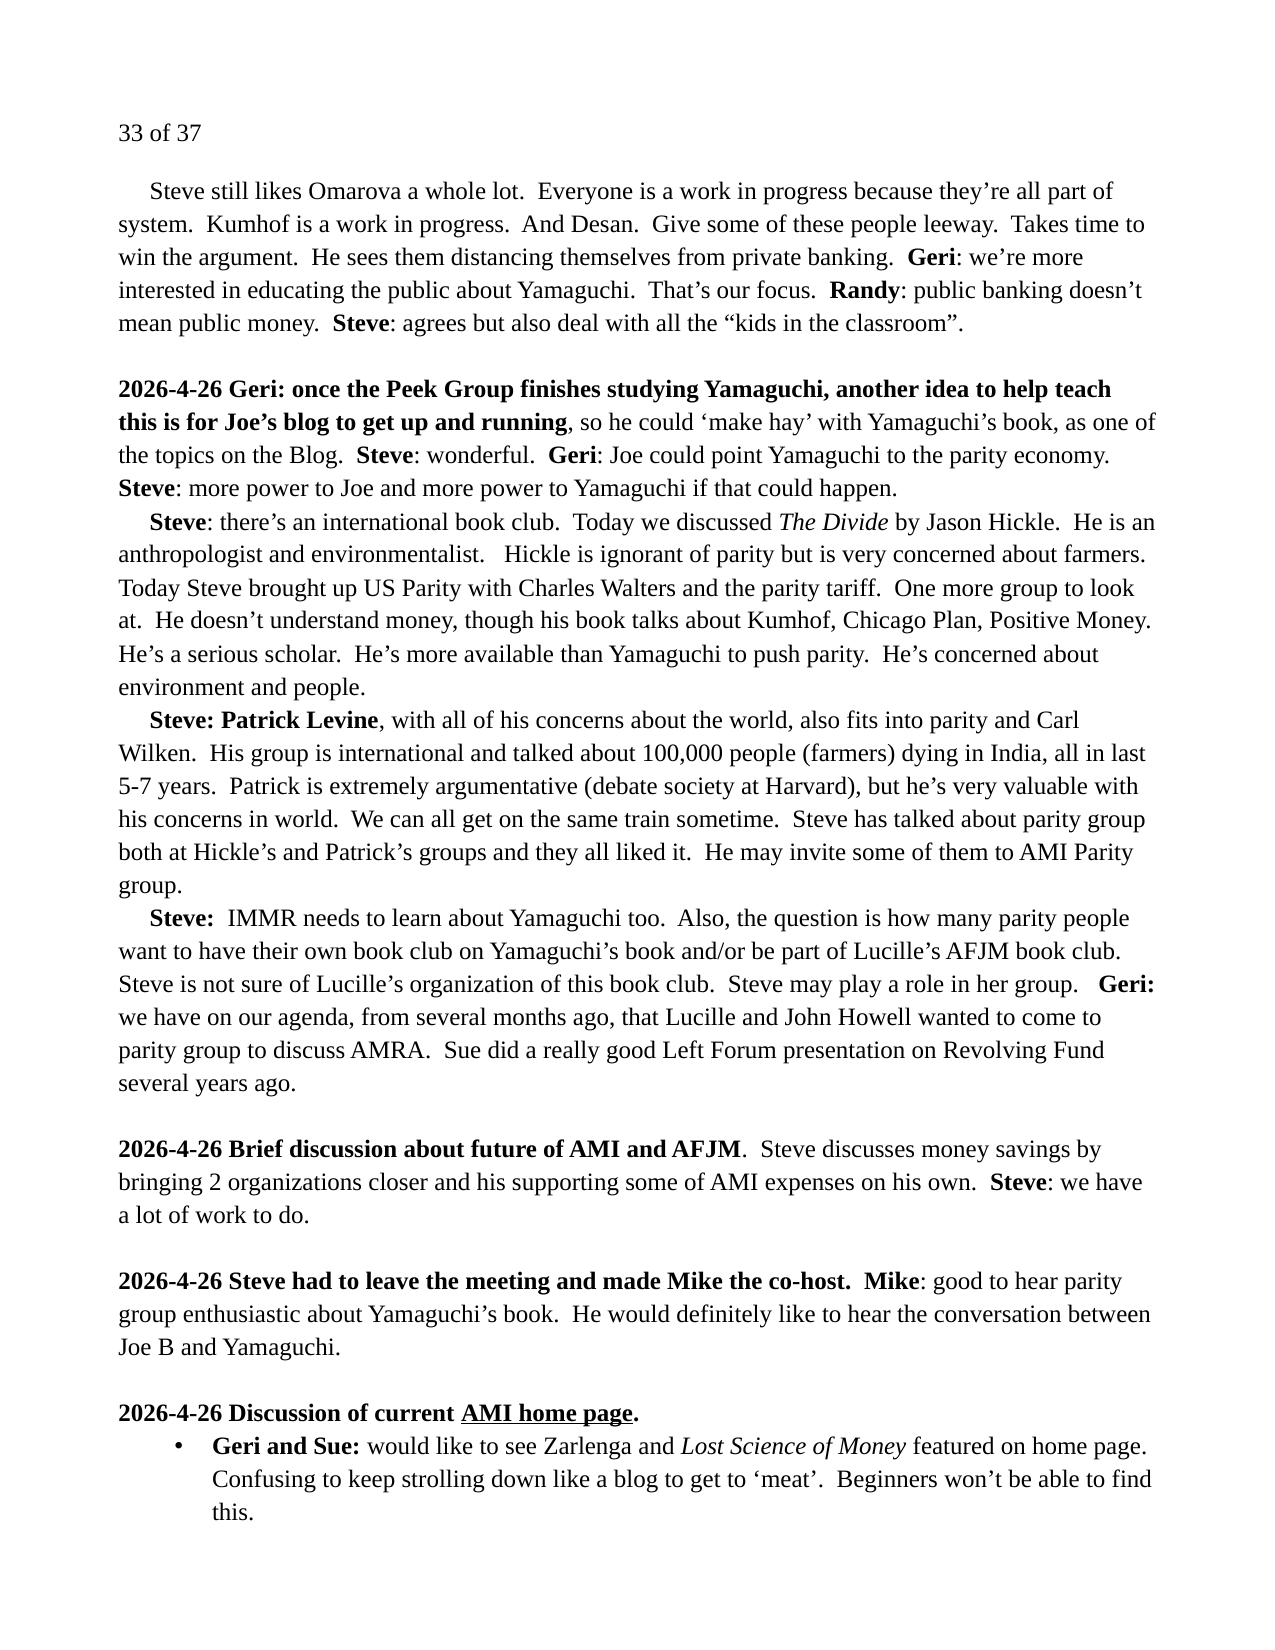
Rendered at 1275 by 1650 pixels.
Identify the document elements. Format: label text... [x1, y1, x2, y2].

text Steve: IMMR needs to learn about Yamaguchi too. Also, the question is how many parity people want to have their own book club on Yamaguchi’s book and/or be part of Lucille’s AFJM book club. Steve is not sure of Lucille’s organization of this book club. Steve may play a role in her group. Geri: we have on our agenda, from several months ago, that Lucille and John Howell wanted to come to parity group to discuss AMRA. Sue did a really good Left Forum presentation on Revolving Fund several years ago. [118, 903, 1157, 1097]
list Geri and Sue: would like to see Zarlenga and Lost Science of Money featured on home page. Confusing to keep strolling down like a blog to get to ‘meat’. Beginners won’t be able to find this. [174, 1431, 1157, 1526]
text 2026-4-26 Geri: once the Peek Group finishes studying Yamaguchi, another idea to help teach this is for Joe’s blog to get up and running, so he could ‘make hay’ with Yamaguchi’s book, as one of the topics on the Blog. Steve: wonderful. Geri: Joe could point Yamaguchi to the parity economy. Steve: more power to Joe and more power to Yamaguchi if that could happen. [118, 374, 1157, 502]
text Steve still likes Omarova a whole lot. Everyone is a work in progress because they’re all part of system. Kumhof is a work in progress. And Desan. Give some of these people leeway. Takes time to win the argument. He sees them distancing themselves from private banking. Geri: we’re more interested in educating the public about Yamaguchi. That’s our focus. Randy: public banking doesn’t mean public money. Steve: agrees but also deal with all the “kids in the classroom”. [118, 176, 1157, 337]
text 2026-4-26 Steve had to leave the meeting and made Mike the co-host. Mike: good to hear parity group enthusiastic about Yamaguchi’s book. He would definitely like to hear the conversation between Joe B and Yamaguchi. [118, 1266, 1157, 1361]
text 2026-4-26 Discussion of current AMI home page. [118, 1398, 1157, 1427]
text Steve: Patrick Levine, with all of his concerns about the world, also fits into parity and Carl Wilken. His group is international and talked about 100,000 people (farmers) dying in India, all in last 5-7 years. Patrick is extremely argumentative (debate society at Harvard), but he’s very valuable with his concerns in world. We can all get on the same train sometime. Steve has talked about parity group both at Hickle’s and Patrick’s groups and they all liked it. He may invite some of them to AMI Parity group. [118, 705, 1157, 898]
text 2026-4-26 Brief discussion about future of AMI and AFJM. Steve discusses money savings by bringing 2 organizations closer and his supporting some of AMI expenses on his own. Steve: we have a lot of work to do. [118, 1134, 1157, 1229]
text Steve: there’s an international book club. Today we discussed The Divide by Jason Hickle. He is an anthropologist and environmentalist. Hickle is ignorant of parity but is very concerned about farmers. Today Steve brought up US Parity with Charles Walters and the parity tariff. One more group to look at. He doesn’t understand money, though his book talks about Kumhof, Chicago Plan, Positive Money. He’s a serious scholar. He’s more available than Yamaguchi to push parity. He’s concerned about environment and people. [118, 507, 1157, 700]
